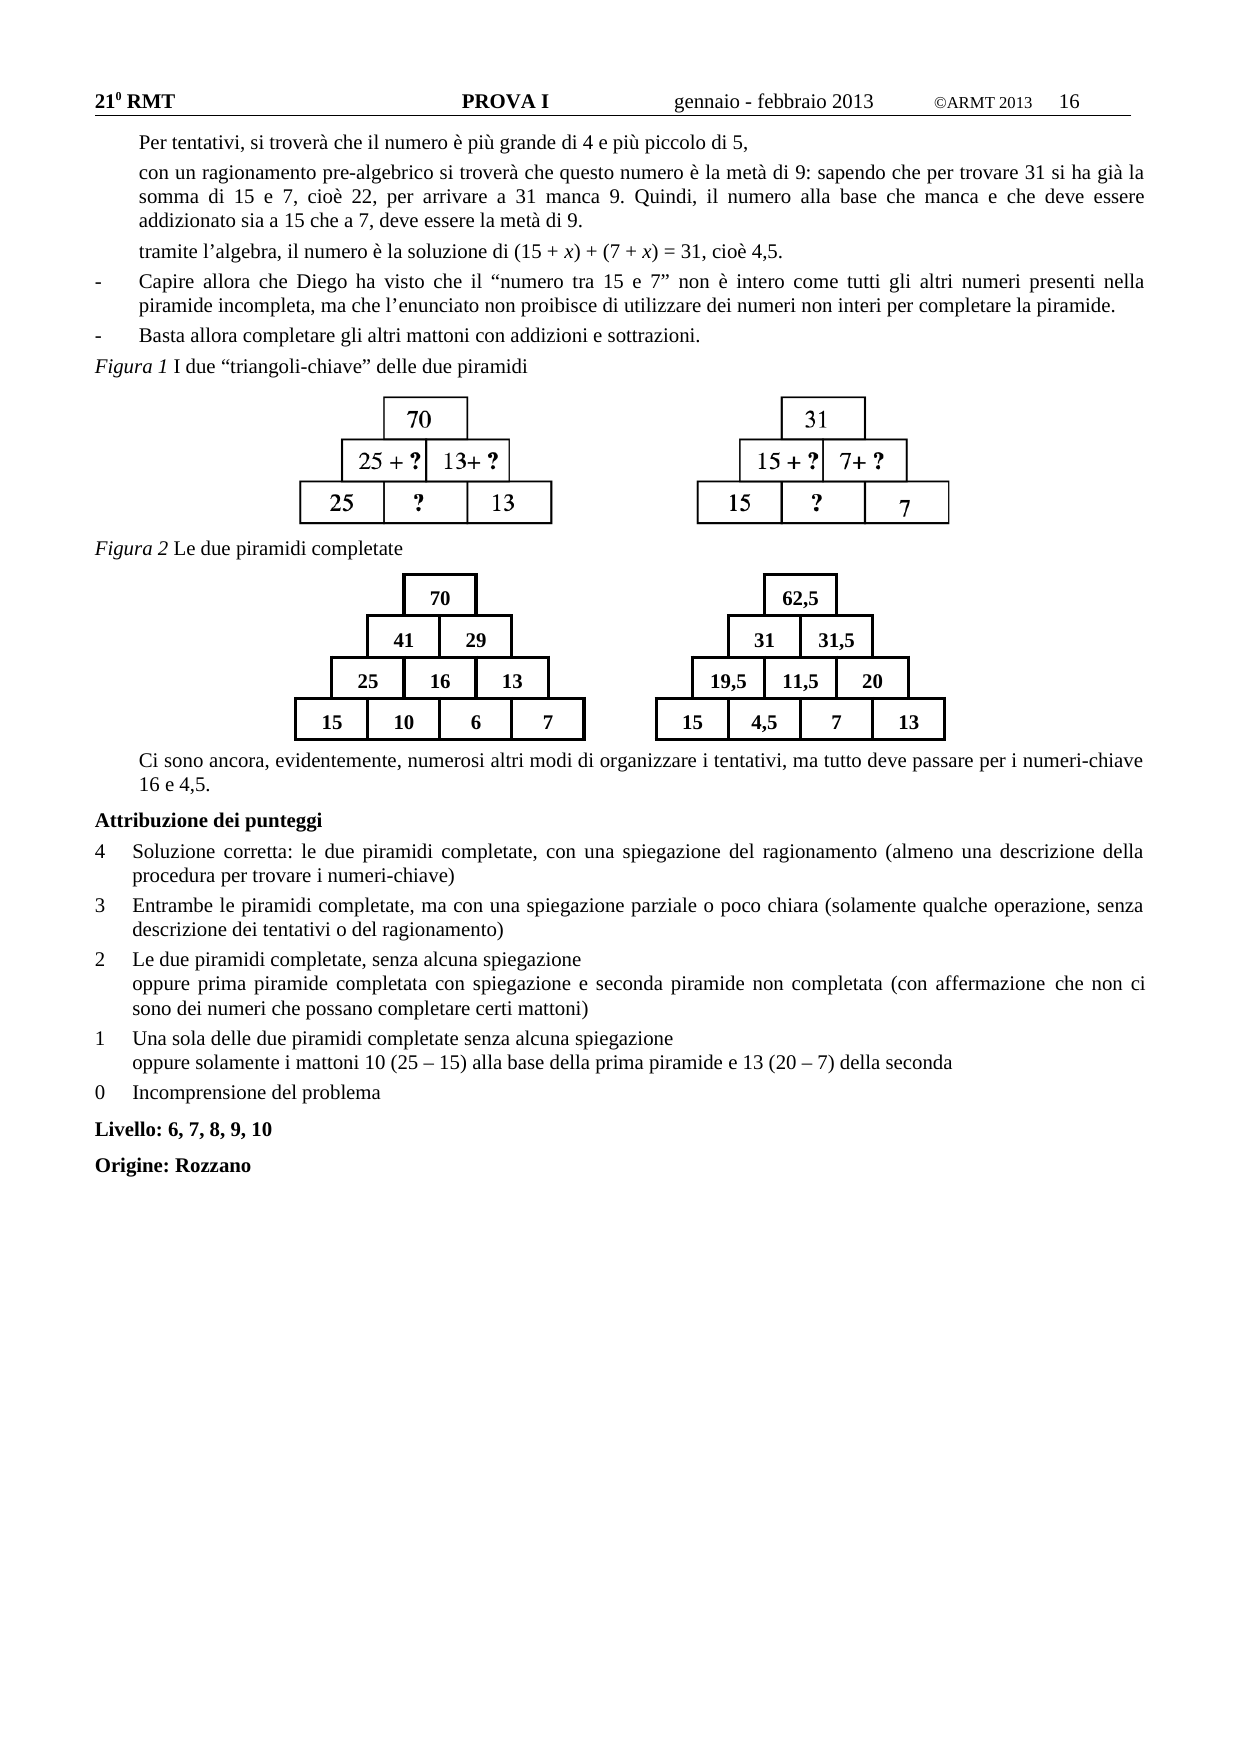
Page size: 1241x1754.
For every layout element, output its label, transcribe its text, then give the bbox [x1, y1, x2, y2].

table_header [656, 573, 692, 614]
table_cell 20 [838, 659, 907, 697]
table_cell 11,5 [766, 659, 835, 697]
table_cell [550, 656, 584, 697]
text Per tentativi, si troverà che il numero è più grande di 4 e più piccolo di 5, [94, 130, 1146, 154]
table_header [838, 573, 872, 614]
table_cell [910, 656, 944, 697]
table_cell 13 [874, 700, 943, 738]
table_cell 6 [441, 700, 510, 738]
text Livello: 6, 7, 8, 9, 10 [94, 1117, 1146, 1141]
table_cell [332, 614, 366, 656]
text - Capire allora che Diego ha visto che il “numero tra 15 e 7” non è intero come tutti gli altri numeri presenti nella piramide incompleta, ma che l’enunciato non proibisce di utilizzare dei numeri non interi per completare la piramide. [94, 269, 1146, 317]
text 0 Incomprensione del problema [94, 1080, 1146, 1104]
table_header [692, 573, 728, 614]
table_cell [908, 614, 944, 656]
table_cell 15 [658, 700, 727, 738]
text 4 Soluzione corretta: le due piramidi completate, con una spiegazione del ragionamento (almeno una descrizione della procedura per trovare i numeri-chiave) [94, 838, 1146, 887]
table_cell 29 [441, 617, 510, 656]
table_cell [692, 614, 727, 656]
table_header [332, 573, 368, 614]
table_cell [586, 697, 620, 738]
text 1 Una sola delle due piramidi completate senza alcuna spiegazione [94, 1026, 1146, 1050]
table_cell 4,5 [730, 700, 799, 738]
table_cell [584, 614, 620, 656]
table_cell 31 [730, 617, 799, 656]
text 3 Entrambe le piramidi completate, ma con una spiegazione parziale o poco chiara (solamente qualche operazione, senza descrizione dei tentativi o del ragionamento) [94, 893, 1146, 941]
table_cell [656, 614, 692, 656]
table_header [548, 573, 584, 614]
table_cell 16 [406, 659, 474, 697]
table_cell 31,5 [802, 617, 871, 656]
table_cell [548, 614, 584, 656]
table_cell 41 [369, 617, 438, 656]
table_cell 7 [513, 700, 582, 738]
table_header [584, 573, 620, 614]
table_cell 15 [297, 700, 366, 738]
table_header 70 [406, 576, 474, 614]
table_header [728, 573, 763, 614]
table_header [908, 573, 944, 614]
table_cell [874, 614, 908, 656]
table_cell 10 [369, 700, 438, 738]
table_header 62,5 [766, 576, 835, 614]
text oppure solamente i mattoni 10 (25 – 15) alla base della prima piramide e 13 (20 – 7) della seconda [94, 1050, 1146, 1074]
table_cell [296, 656, 330, 697]
text oppure prima piramide completata con spiegazione e seconda piramide non completata (con affermazione che non ci sono dei numeri che possano completare certi mattoni) [94, 971, 1146, 1019]
table_header [620, 573, 656, 614]
table_cell [620, 697, 655, 738]
picture [275, 383, 965, 530]
table_cell [656, 656, 691, 697]
table_header [368, 573, 402, 614]
text Ci sono ancora, evidentemente, numerosi altri modi di organizzare i tentativi, ma tutto deve passare per i numeri-chiave 16 e 4,5. [94, 748, 1146, 796]
table_cell 19,5 [694, 659, 763, 697]
table_header [873, 573, 908, 614]
table_cell [620, 656, 656, 697]
table_header [296, 573, 332, 614]
table_cell [584, 656, 620, 697]
table_cell 7 [802, 700, 871, 738]
text con un ragionamento pre-algebrico si troverà che questo numero è la metà di 9: sapendo che per trovare 31 si ha già la somma di 15 e 7, cioè 22, per arrivare a 31 manca 9. Quindi, il numero alla base che manca e che deve essere addizionato sia a 15 che a 7, deve essere la metà di 9. [94, 160, 1146, 232]
text Attribuzione dei punteggi [94, 808, 1146, 832]
text - Basta allora completare gli altri mattoni con addizioni e sottrazioni. [94, 323, 1146, 347]
text tramite l’algebra, il numero è la soluzione di (15 + x) + (7 + x) = 31, cioè 4,5. [94, 239, 1146, 263]
table_header [512, 573, 548, 614]
table_cell [513, 614, 548, 656]
table_cell 25 [333, 659, 402, 697]
text Origine: Rozzano [94, 1153, 1146, 1177]
table_cell [296, 614, 332, 656]
text Figura 2 Le due piramidi completate [94, 536, 1146, 560]
table_header [478, 573, 512, 614]
table_cell 13 [478, 659, 547, 697]
text Figura 1 I due “triangoli-chiave” delle due piramidi [94, 354, 1146, 378]
table_cell [620, 614, 656, 656]
text 2 Le due piramidi completate, senza alcuna spiegazione [94, 947, 1146, 971]
